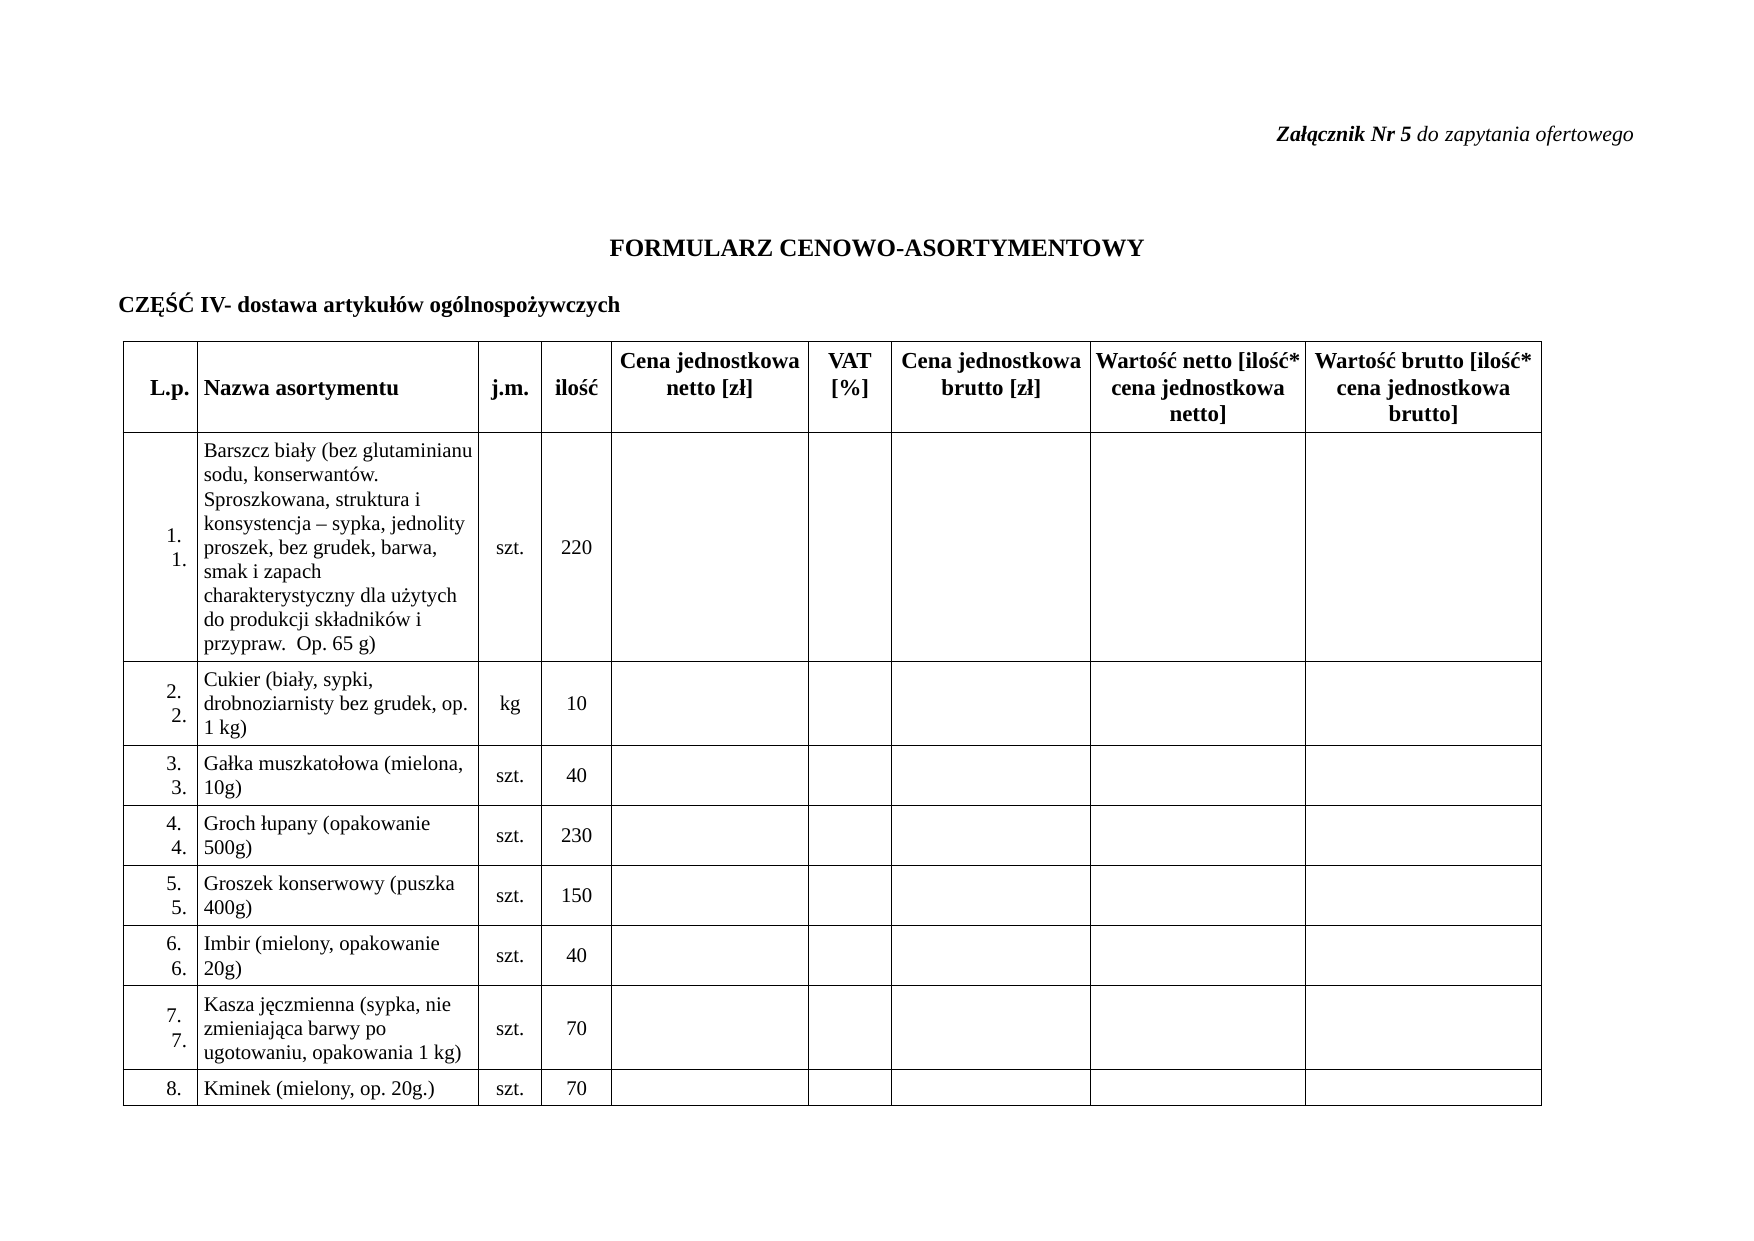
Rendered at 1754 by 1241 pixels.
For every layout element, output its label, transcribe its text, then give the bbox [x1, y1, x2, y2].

table_cell 1. [124, 433, 197, 661]
table_cell 230 [542, 806, 611, 865]
table_cell [1091, 806, 1305, 865]
table_cell [892, 986, 1090, 1069]
table_cell [1091, 433, 1305, 661]
text FORMULARZ CENOWO-ASORTYMENTOWY [118, 233, 1636, 262]
table_cell [1091, 662, 1305, 745]
text Załącznik Nr 5 do zapytania ofertowego [708, 118, 1636, 147]
table_cell [892, 1070, 1090, 1105]
text CZĘŚĆ IV- dostawa artykułów ogólnospożywczych [118, 291, 1636, 317]
table_cell [1306, 746, 1541, 805]
table_cell Gałka muszkatołowa (mielona, 10g) [198, 746, 478, 805]
table_cell 4. [124, 806, 197, 865]
table_cell [809, 806, 891, 865]
table_cell Cukier (biały, sypki, drobnoziarnisty bez grudek, op. 1 kg) [198, 662, 478, 745]
table_cell 5. [124, 866, 197, 925]
table_cell [1306, 1070, 1541, 1105]
table_cell 2. [124, 662, 197, 745]
table_cell Barszcz biały (bez glutaminianu sodu, konserwantów. Sproszkowana, struktura i konsystencja – sypka, jednolity proszek, bez grudek, barwa, smak i zapach charakterystyczny dla użytych do produkcji składników i przypraw. Op. 65 g) [198, 433, 478, 661]
table_cell 10 [542, 662, 611, 745]
table_cell [612, 746, 808, 805]
table_cell [1091, 746, 1305, 805]
table_cell [612, 926, 808, 985]
table_cell szt. [479, 986, 541, 1069]
table_header j.m. [479, 342, 541, 432]
table_cell [1091, 1070, 1305, 1105]
table_cell 40 [542, 926, 611, 985]
table_cell [1091, 926, 1305, 985]
table_cell szt. [479, 1070, 541, 1105]
table_cell [612, 433, 808, 661]
table_cell szt. [479, 746, 541, 805]
table_cell Kminek (mielony, op. 20g.) [198, 1070, 478, 1105]
table_cell Imbir (mielony, opakowanie 20g) [198, 926, 478, 985]
table_header Nazwa asortymentu [198, 342, 478, 432]
table_cell Groch łupany (opakowanie 500g) [198, 806, 478, 865]
table_cell [1306, 662, 1541, 745]
table_header ilość [542, 342, 611, 432]
table_cell [612, 662, 808, 745]
table_cell [809, 866, 891, 925]
table_cell [809, 986, 891, 1069]
table_cell kg [479, 662, 541, 745]
table_cell [809, 746, 891, 805]
table_cell szt. [479, 433, 541, 661]
table_cell 150 [542, 866, 611, 925]
table_cell 3. [124, 746, 197, 805]
table_cell 220 [542, 433, 611, 661]
table_cell [1306, 866, 1541, 925]
table_cell [892, 746, 1090, 805]
table_cell [892, 806, 1090, 865]
table_cell [1306, 433, 1541, 661]
table_cell [1091, 866, 1305, 925]
table_header Wartość netto [ilość* cena jednostkowa netto] [1091, 342, 1305, 432]
table_cell 70 [542, 986, 611, 1069]
table_cell [612, 1070, 808, 1105]
table_header Wartość brutto [ilość* cena jednostkowa brutto] [1306, 342, 1541, 432]
table_cell [892, 926, 1090, 985]
table_cell 8. [124, 1070, 197, 1105]
table_cell [809, 1070, 891, 1105]
table_header L.p. [124, 342, 197, 432]
table_cell [809, 926, 891, 985]
table_cell [892, 866, 1090, 925]
table_cell 7. [124, 986, 197, 1069]
table_header VAT [%] [809, 342, 891, 432]
table_cell 6. [124, 926, 197, 985]
table_cell 70 [542, 1070, 611, 1105]
table_cell [1306, 926, 1541, 985]
table_cell [809, 433, 891, 661]
table_cell Kasza jęczmienna (sypka, nie zmieniająca barwy po ugotowaniu, opakowania 1 kg) [198, 986, 478, 1069]
table_cell [809, 662, 891, 745]
table_cell [892, 662, 1090, 745]
table_cell szt. [479, 866, 541, 925]
table_cell szt. [479, 926, 541, 985]
table_cell szt. [479, 806, 541, 865]
table_cell 40 [542, 746, 611, 805]
table_header Cena jednostkowa netto [zł] [612, 342, 808, 432]
table_cell [612, 866, 808, 925]
table_cell [1306, 806, 1541, 865]
table_cell Groszek konserwowy (puszka 400g) [198, 866, 478, 925]
table_cell [1306, 986, 1541, 1069]
table_cell [612, 986, 808, 1069]
table_cell [612, 806, 808, 865]
table_header Cena jednostkowa brutto [zł] [892, 342, 1090, 432]
table_cell [1091, 986, 1305, 1069]
table_cell [892, 433, 1090, 661]
